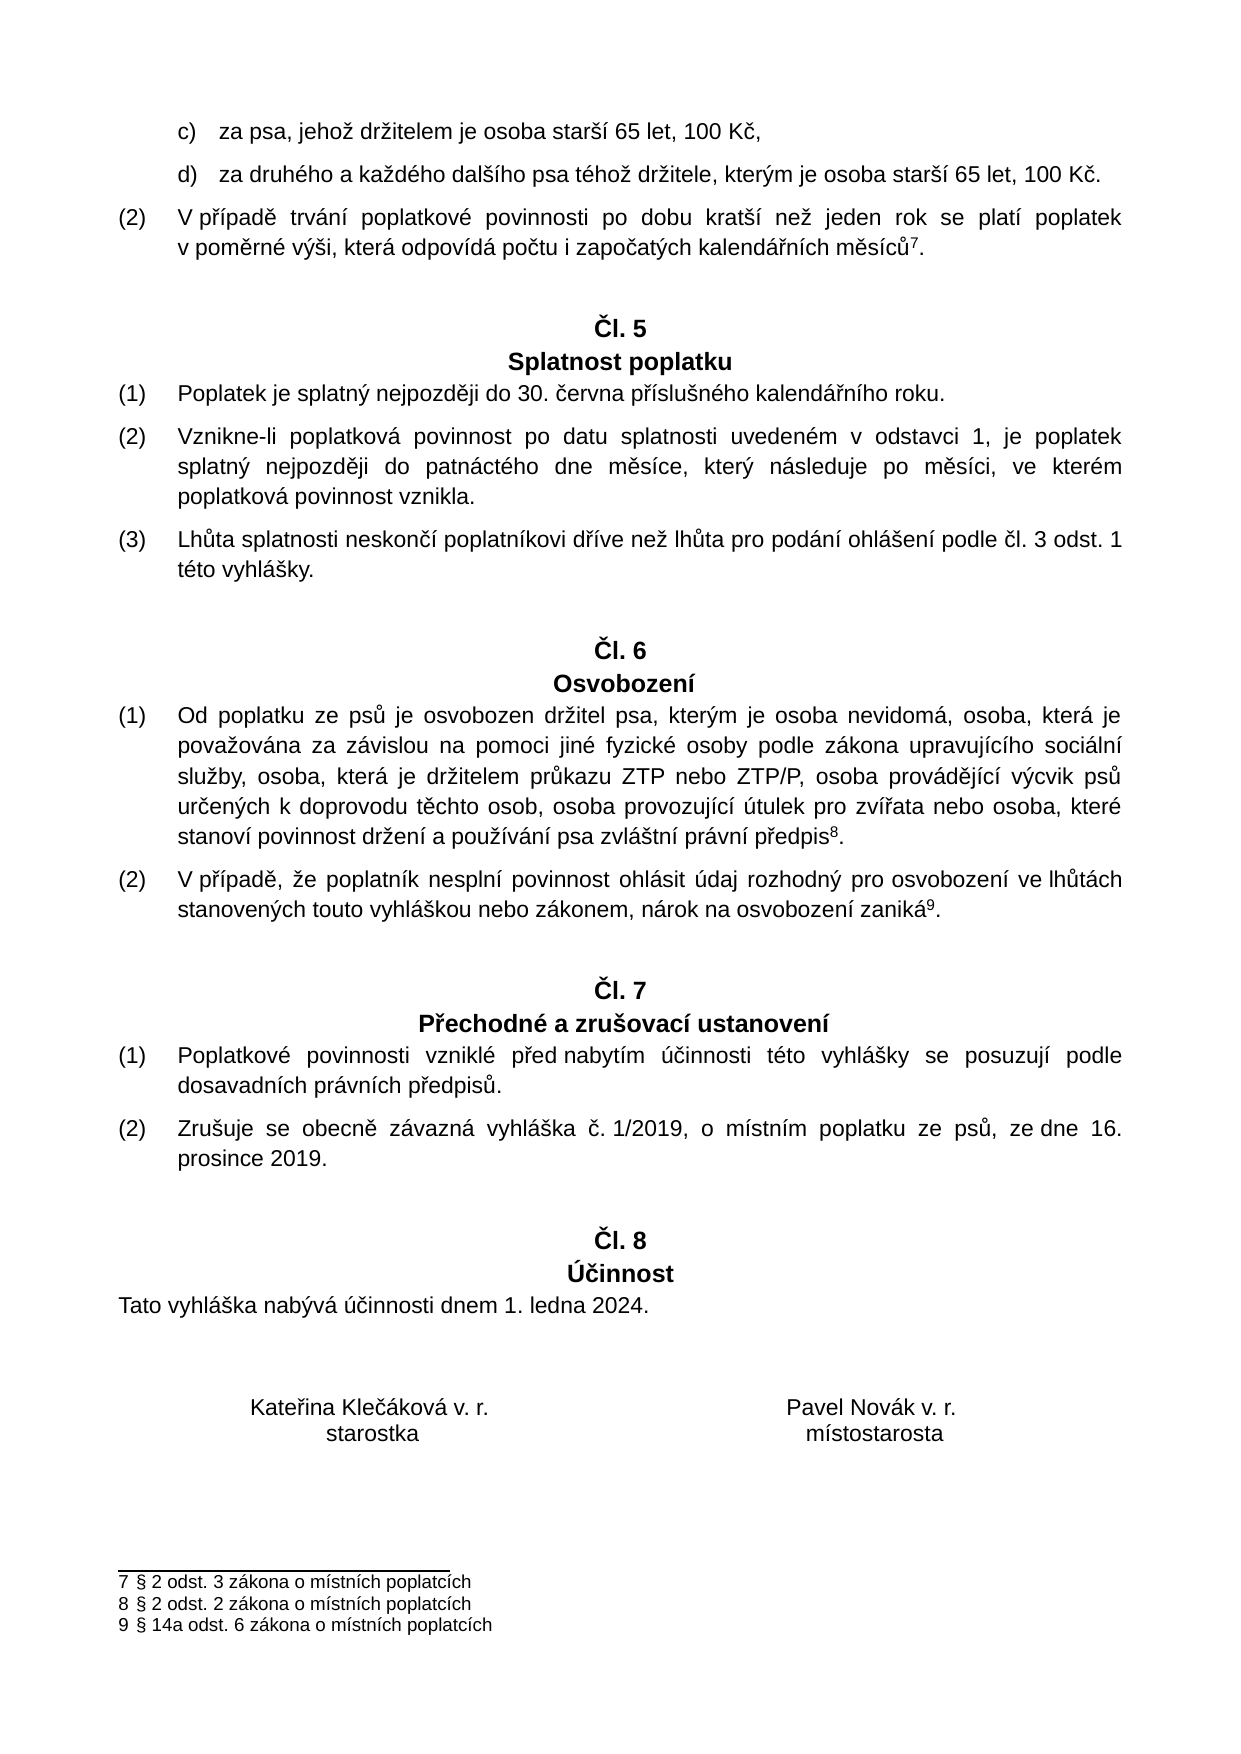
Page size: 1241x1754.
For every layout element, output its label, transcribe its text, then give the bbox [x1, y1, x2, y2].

table_header Kateřina Klečáková v. r. starostka [118, 1334, 620, 1452]
list Vznikne-li poplatková povinnost po datu splatnosti uvedeném v odstavci 1, je poplatek splatný nejpozději do patnáctého dne měsíce, který následuje po měsíci, ve kterém poplatková povinnost vznikla. [118, 423, 1122, 509]
list V případě trvání poplatkové povinnosti po dobu kratší než jeden rok se platí poplatek v poměrné výši, která odpovídá počtu i započatých kalendářních měsíců. [118, 203, 1122, 260]
table_header Pavel Novák v. r. místostarosta [620, 1334, 1122, 1452]
list Lhůta splatnosti neskončí poplatníkovi dříve než lhůta pro podání ohlášení podle čl. 3 odst. 1 této vyhlášky. [118, 526, 1122, 582]
list § 14a odst. 6 zákona o místních poplatcích [118, 1614, 1122, 1635]
list Poplatkové povinnosti vzniklé před nabytím účinnosti této vyhlášky se posuzují podle dosavadních právních předpisů. [118, 1042, 1122, 1099]
subtitle Čl. 7 Přechodné a zrušovací ustanovení [118, 976, 1122, 1038]
list Zrušuje se obecně závazná vyhláška č. 1/2019, o místním poplatku ze psů, ze dne 16. prosince 2019. [118, 1115, 1122, 1172]
list Poplatek je splatný nejpozději do 30. června příslušného kalendářního roku. [118, 380, 1122, 406]
text Tato vyhláška nabývá účinnosti dnem 1. ledna 2024. [118, 1292, 1122, 1318]
list za druhého a každého dalšího psa téhož držitele, kterým je osoba starší 65 let, 100 Kč. [177, 161, 1122, 187]
subtitle Čl. 8 Účinnost [118, 1226, 1122, 1287]
list § 2 odst. 3 zákona o místních poplatcích [118, 1571, 1122, 1592]
subtitle Čl. 5 Splatnost poplatku [118, 314, 1122, 376]
list § 2 odst. 2 zákona o místních poplatcích [118, 1592, 1122, 1614]
list V případě, že poplatník nesplní povinnost ohlásit údaj rozhodný pro osvobození ve lhůtách stanovených touto vyhláškou nebo zákonem, nárok na osvobození zaniká. [118, 866, 1122, 922]
list za psa, jehož držitelem je osoba starší 65 let, 100 Kč, [177, 118, 1122, 144]
list Od poplatku ze psů je osvobozen držitel psa, kterým je osoba nevidomá, osoba, která je považována za závislou na pomoci jiné fyzické osoby podle zákona upravujícího sociální služby, osoba, která je držitelem průkazu ZTP nebo ZTP/P, osoba provádějící výcvik psů určených k doprovodu těchto osob, osoba provozující útulek pro zvířata nebo osoba, které stanoví povinnost držení a používání psa zvláštní právní předpis. [118, 702, 1122, 849]
subtitle Čl. 6 Osvobození [118, 636, 1122, 698]
